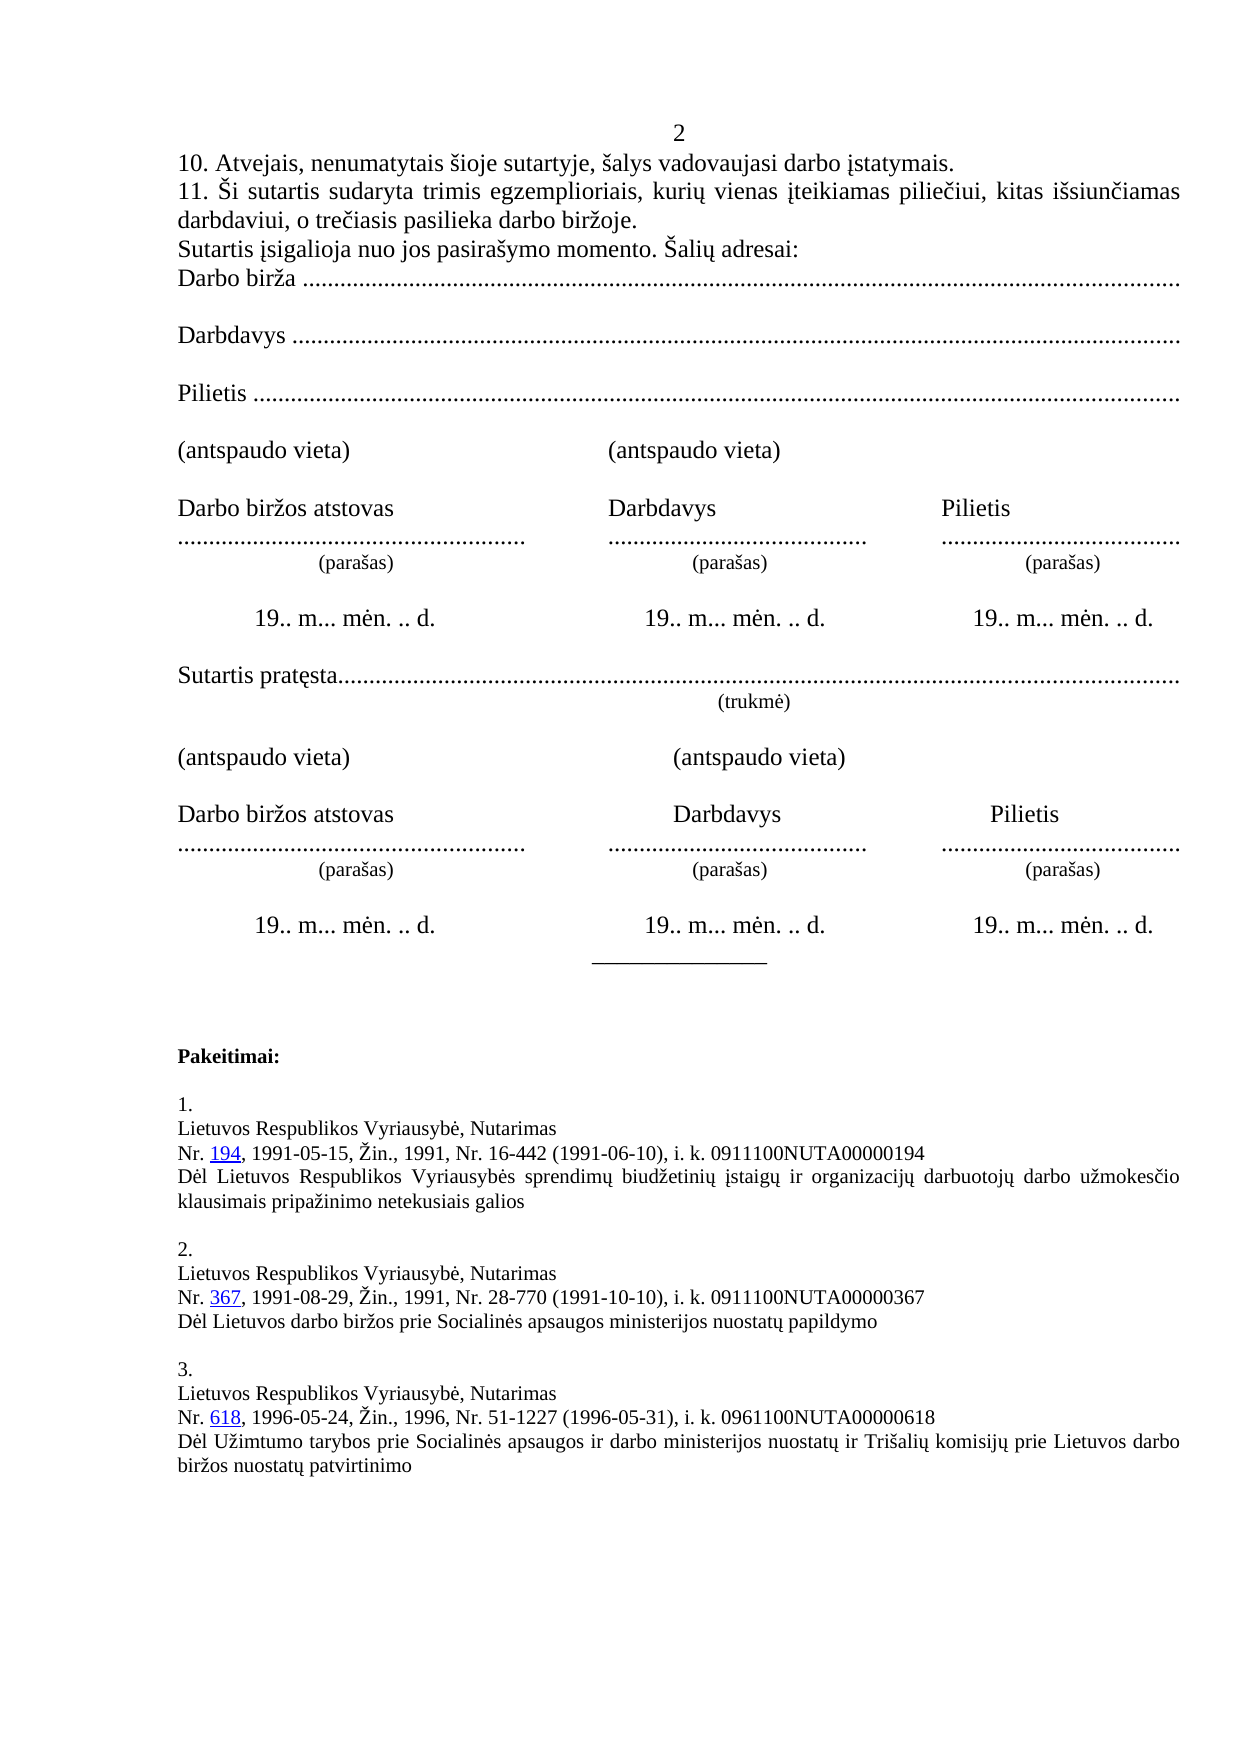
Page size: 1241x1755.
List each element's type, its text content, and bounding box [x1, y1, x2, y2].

text Sutartis įsigalioja nuo jos pasirašymo momento. Šalių adresai: [177, 234, 1181, 263]
text Darbo biržos atstovas Darbdavys Pilietis [177, 493, 1181, 521]
text Lietuvos Respublikos Vyriausybė, Nutarimas [177, 1261, 1181, 1285]
text Nr. 618, 1996-05-24, Žin., 1996, Nr. 51-1227 (1996-05-31), i. k. 0961100NUTA00000618 [177, 1405, 1181, 1429]
text Dėl Užimtumo tarybos prie Socialinės apsaugos ir darbo ministerijos nuostatų ir Trišalių komisijų prie Lietuvos darbo biržos nuostatų patvirtinimo [177, 1429, 1181, 1477]
text Pilietis [177, 378, 1181, 406]
text 1. [177, 1092, 1181, 1116]
text 3. [177, 1357, 1181, 1381]
text Lietuvos Respublikos Vyriausybė, Nutarimas [177, 1116, 1181, 1140]
text 10. Atvejais, nenumatytais šioje sutartyje, šalys vadovaujasi darbo įstatymais. [177, 148, 1181, 176]
text 2. [177, 1237, 1181, 1261]
text (trukmė) [177, 689, 1181, 713]
text Sutartis pratęsta [177, 660, 1181, 689]
text (parašas) (parašas) (parašas) [177, 857, 1181, 881]
text 19.. m... mėn. .. d. 19.. m... mėn. .. d. 19.. m... mėn. .. d. [177, 603, 1181, 632]
text Nr. 367, 1991-08-29, Žin., 1991, Nr. 28-770 (1991-10-10), i. k. 0911100NUTA00000367 [177, 1285, 1181, 1309]
text (antspaudo vieta) (antspaudo vieta) [177, 435, 1181, 464]
text Dėl Lietuvos Respublikos Vyriausybės sprendimų biudžetinių įstaigų ir organizacijų darbuotojų darbo užmokesčio klausimais pripažinimo netekusiais galios [177, 1164, 1181, 1213]
text Lietuvos Respublikos Vyriausybė, Nutarimas [177, 1381, 1181, 1405]
text 19.. m... mėn. .. d. 19.. m... mėn. .. d. 19.. m... mėn. .. d. [177, 910, 1181, 938]
text Darbo biržos atstovas Darbdavys Pilietis [177, 799, 1181, 828]
text Nr. 194, 1991-05-15, Žin., 1991, Nr. 16-442 (1991-06-10), i. k. 0911100NUTA00000194 [177, 1140, 1181, 1164]
text (antspaudo vieta) (antspaudo vieta) [177, 742, 1181, 771]
text Pakeitimai: [177, 1044, 1181, 1068]
text Darbo birža [177, 263, 1181, 291]
text ______________ [177, 938, 1181, 967]
text 11. Ši sutartis sudaryta trimis egzemplioriais, kurių vienas įteikiamas piliečiui, kitas išsiunčiamas darbdaviui, o trečiasis pasilieka darbo biržoje. [177, 176, 1181, 234]
text (parašas) (parašas) (parašas) [177, 550, 1181, 574]
text Darbdavys [177, 320, 1181, 349]
text Dėl Lietuvos darbo biržos prie Socialinės apsaugos ministerijos nuostatų papildymo [177, 1309, 1181, 1333]
